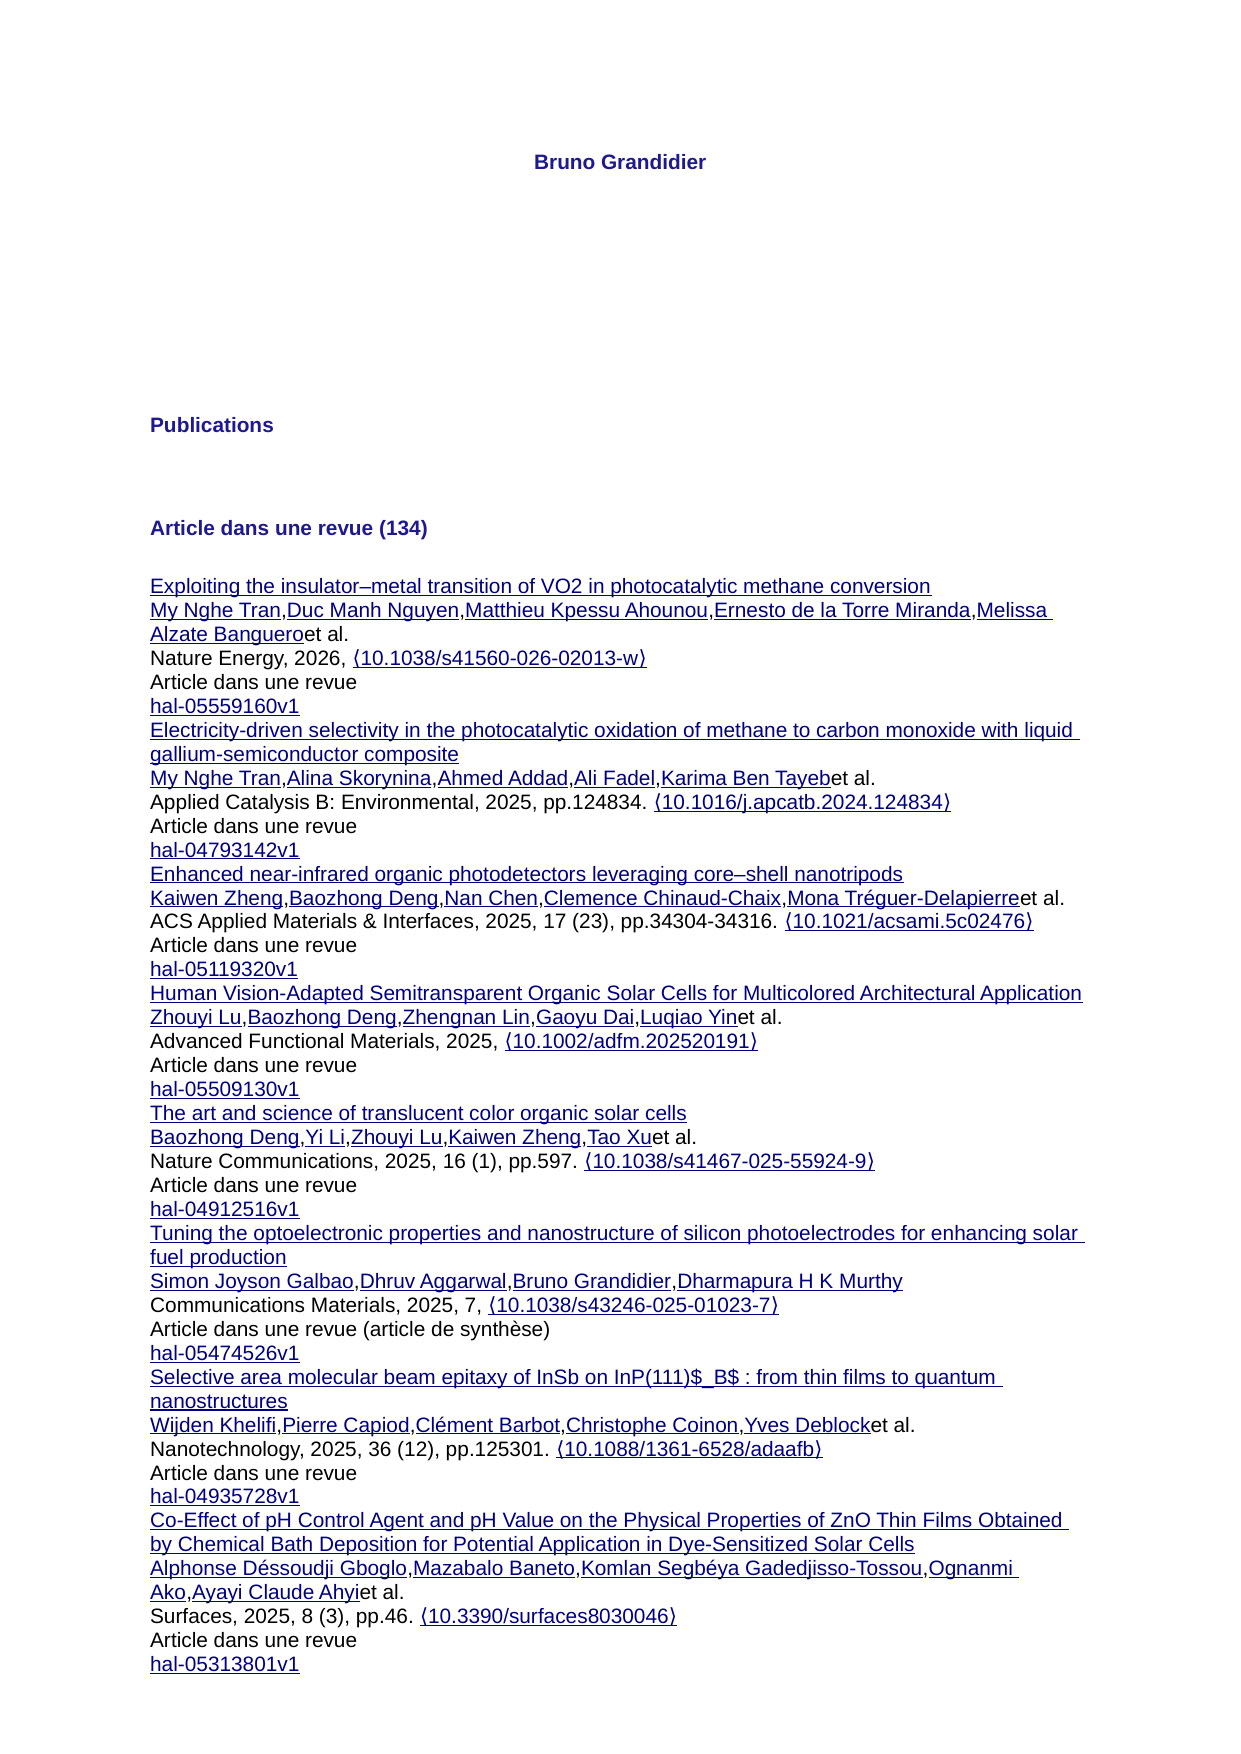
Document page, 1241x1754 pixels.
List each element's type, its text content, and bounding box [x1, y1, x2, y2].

subtitle Publications [150, 412, 1090, 436]
table_header Exploiting the insulator–metal transition of VO2 in photocatalytic methane conversion My Nghe Tran,Duc Manh Nguyen,Matthieu Kpessu Ahounou,Ernesto de la Torre Miranda,Melissa Alzate Bangueroet al. Nature Energy, 2026, ⟨10.1038/s41560-026-02013-w⟩ Article dans une revue hal-05559160v1 [150, 574, 1090, 718]
table_cell Enhanced near-infrared organic photodetectors leveraging core–shell nanotripods Kaiwen Zheng,Baozhong Deng,Nan Chen,Clemence Chinaud-Chaix,Mona Tréguer-Delapierreet al. ACS Applied Materials & Interfaces, 2025, 17 (23), pp.34304-34316. ⟨10.1021/acsami.5c02476⟩ Article dans une revue hal-05119320v1 [150, 861, 1090, 981]
table_cell Electricity-driven selectivity in the photocatalytic oxidation of methane to carbon monoxide with liquid gallium-semiconductor composite My Nghe Tran,Alina Skorynina,Ahmed Addad,Ali Fadel,Karima Ben Tayebet al. Applied Catalysis B: Environmental, 2025, pp.124834. ⟨10.1016/j.apcatb.2024.124834⟩ Article dans une revue hal-04793142v1 [150, 718, 1090, 861]
table_cell The art and science of translucent color organic solar cells Baozhong Deng,Yi Li,Zhouyi Lu,Kaiwen Zheng,Tao Xuet al. Nature Communications, 2025, 16 (1), pp.597. ⟨10.1038/s41467-025-55924-9⟩ Article dans une revue hal-04912516v1 [150, 1101, 1090, 1221]
table_cell Selective area molecular beam epitaxy of InSb on InP(111)$_B$ : from thin films to quantum nanostructures Wijden Khelifi,Pierre Capiod,Clément Barbot,Christophe Coinon,Yves Deblocket al. Nanotechnology, 2025, 36 (12), pp.125301. ⟨10.1088/1361-6528/adaafb⟩ Article dans une revue hal-04935728v1 [150, 1365, 1090, 1508]
table_cell Co-Effect of pH Control Agent and pH Value on the Physical Properties of ZnO Thin Films Obtained by Chemical Bath Deposition for Potential Application in Dye-Sensitized Solar Cells Alphonse Déssoudji Gboglo,Mazabalo Baneto,Komlan Segbéya Gadedjisso-Tossou,Ognanmi Ako,Ayayi Claude Ahyiet al. Surfaces, 2025, 8 (3), pp.46. ⟨10.3390/surfaces8030046⟩ Article dans une revue hal-05313801v1 [150, 1508, 1090, 1676]
subtitle Article dans une revue (134) [150, 516, 1090, 539]
table_cell Human Vision‐Adapted Semitransparent Organic Solar Cells for Multicolored Architectural Application Zhouyi Lu,Baozhong Deng,Zhengnan Lin,Gaoyu Dai,Luqiao Yinet al. Advanced Functional Materials, 2025, ⟨10.1002/adfm.202520191⟩ Article dans une revue hal-05509130v1 [150, 981, 1090, 1101]
subtitle Bruno Grandidier [150, 150, 1090, 174]
table_cell Tuning the optoelectronic properties and nanostructure of silicon photoelectrodes for enhancing solar fuel production Simon Joyson Galbao,Dhruv Aggarwal,Bruno Grandidier,Dharmapura H K Murthy Communications Materials, 2025, 7, ⟨10.1038/s43246-025-01023-7⟩ Article dans une revue (article de synthèse) hal-05474526v1 [150, 1221, 1090, 1364]
